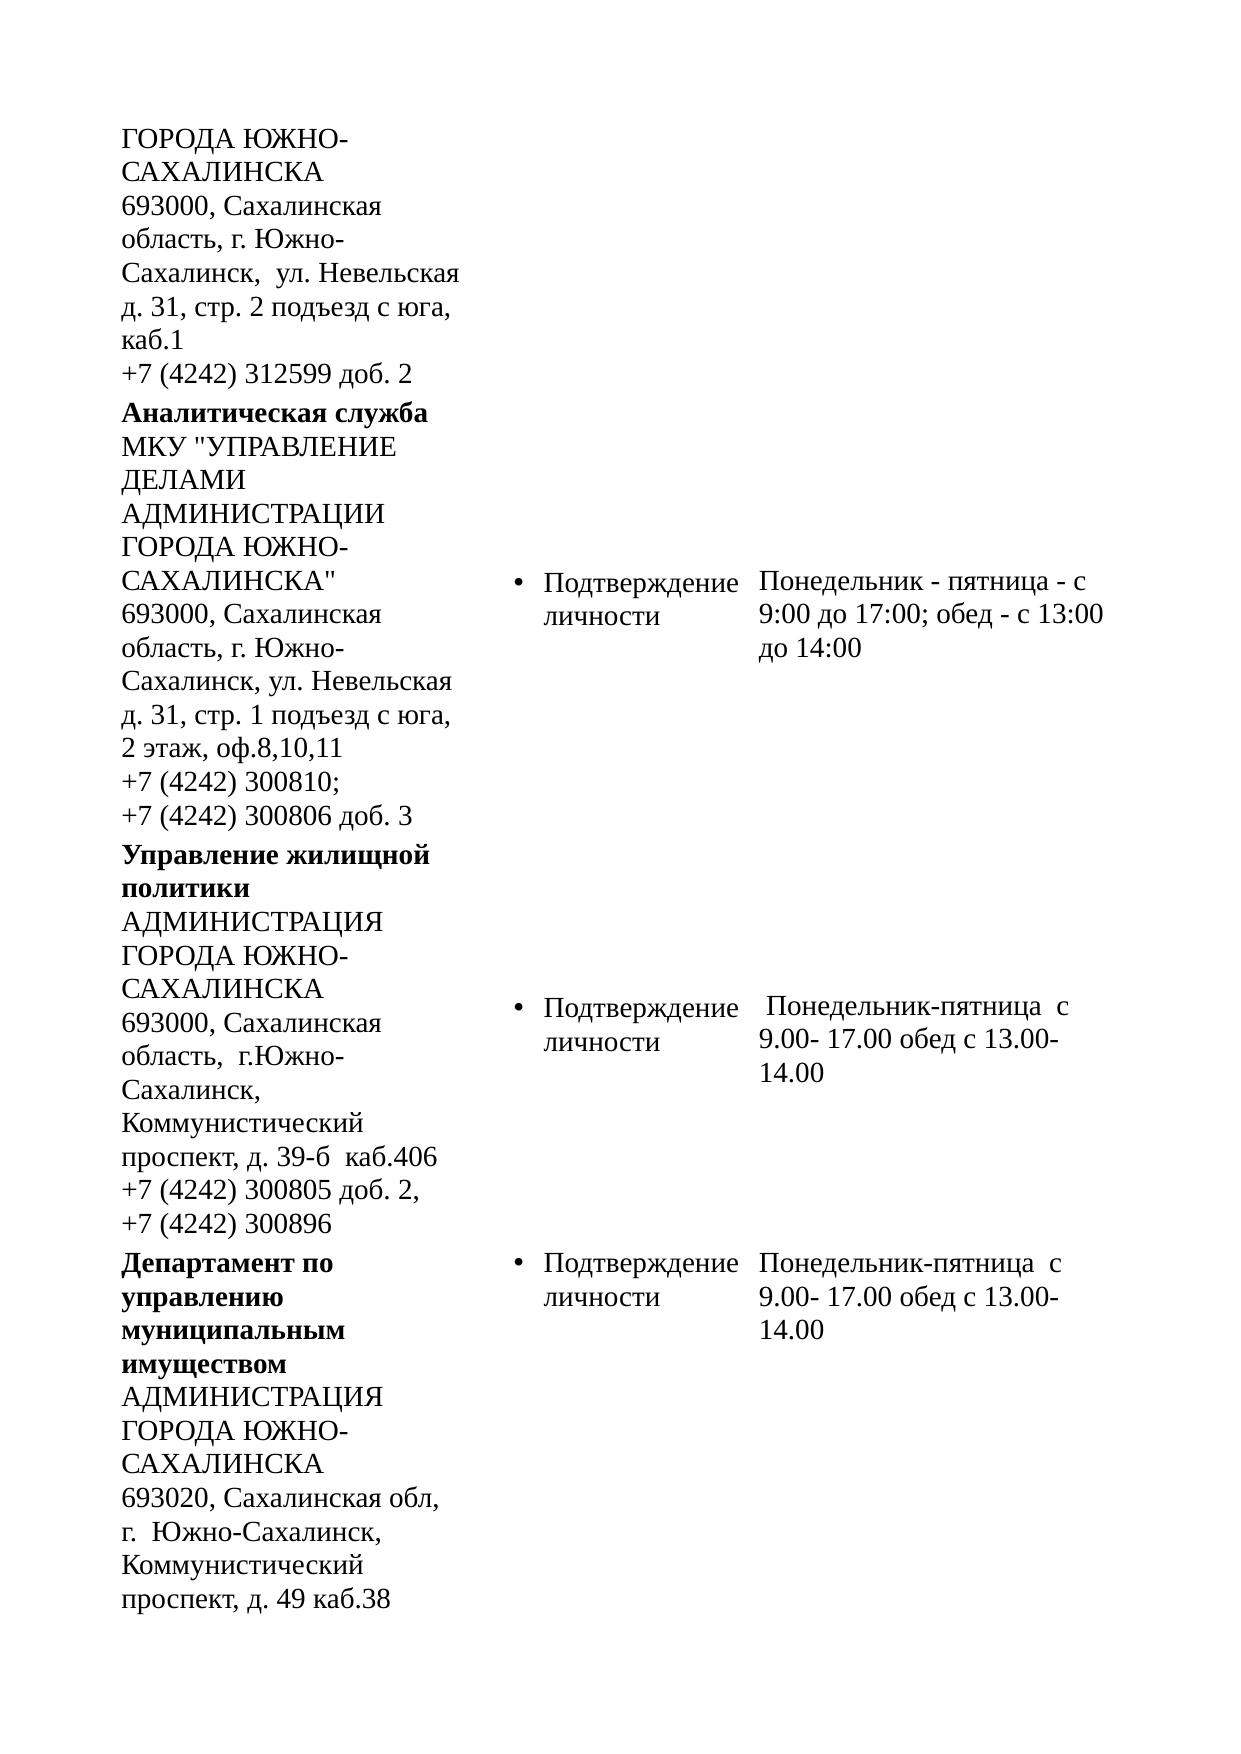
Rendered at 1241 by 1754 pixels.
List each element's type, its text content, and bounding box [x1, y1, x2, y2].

table_cell Аналитическая служба МКУ "УПРАВЛЕНИЕ ДЕЛАМИ АДМИНИСТРАЦИИ ГОРОДА ЮЖНО-САХАЛИНСКА" 693000, Сахалинская область, г. Южно-Сахалинск, ул. Невельская д. 31, стр. 1 подъезд с юга, 2 этаж, оф.8,10,11 +7 (4242) 300810; +7 (4242) 300806 доб. 3 [118, 392, 467, 834]
table_cell Департамент по управлению муниципальным имуществом АДМИНИСТРАЦИЯ ГОРОДА ЮЖНО-САХАЛИНСКА 693020, Сахалинская обл, г. Южно-Сахалинск, Коммунистический проспект, д. 49 каб.38 [118, 1243, 467, 1617]
table_cell [467, 118, 756, 392]
table_cell Подтверждение личности [467, 1243, 756, 1617]
table_cell [756, 118, 1123, 392]
table_cell Подтверждение личности [467, 834, 756, 1242]
table_cell Управление жилищной политики АДМИНИСТРАЦИЯ ГОРОДА ЮЖНО-САХАЛИНСКА 693000, Сахалинская область, г.Южно-Сахалинск, Коммунистический проспект, д. 39-б каб.406 +7 (4242) 300805 доб. 2, +7 (4242) 300896 [118, 834, 467, 1242]
table_cell Подтверждение личности [467, 392, 756, 834]
table_cell Понедельник - пятница - с 9:00 до 17:00; обед - с 13:00 до 14:00 [756, 392, 1123, 834]
table_cell ГОРОДА ЮЖНО-САХАЛИНСКА 693000, Сахалинская область, г. Южно-Сахалинск, ул. Невельская д. 31, стр. 2 подъезд с юга, каб.1 +7 (4242) 312599 доб. 2 [118, 118, 467, 392]
table_cell Понедельник-пятница с 9.00- 17.00 обед с 13.00- 14.00 [756, 834, 1123, 1242]
table_cell Понедельник-пятница с 9.00- 17.00 обед с 13.00- 14.00 [756, 1243, 1123, 1617]
